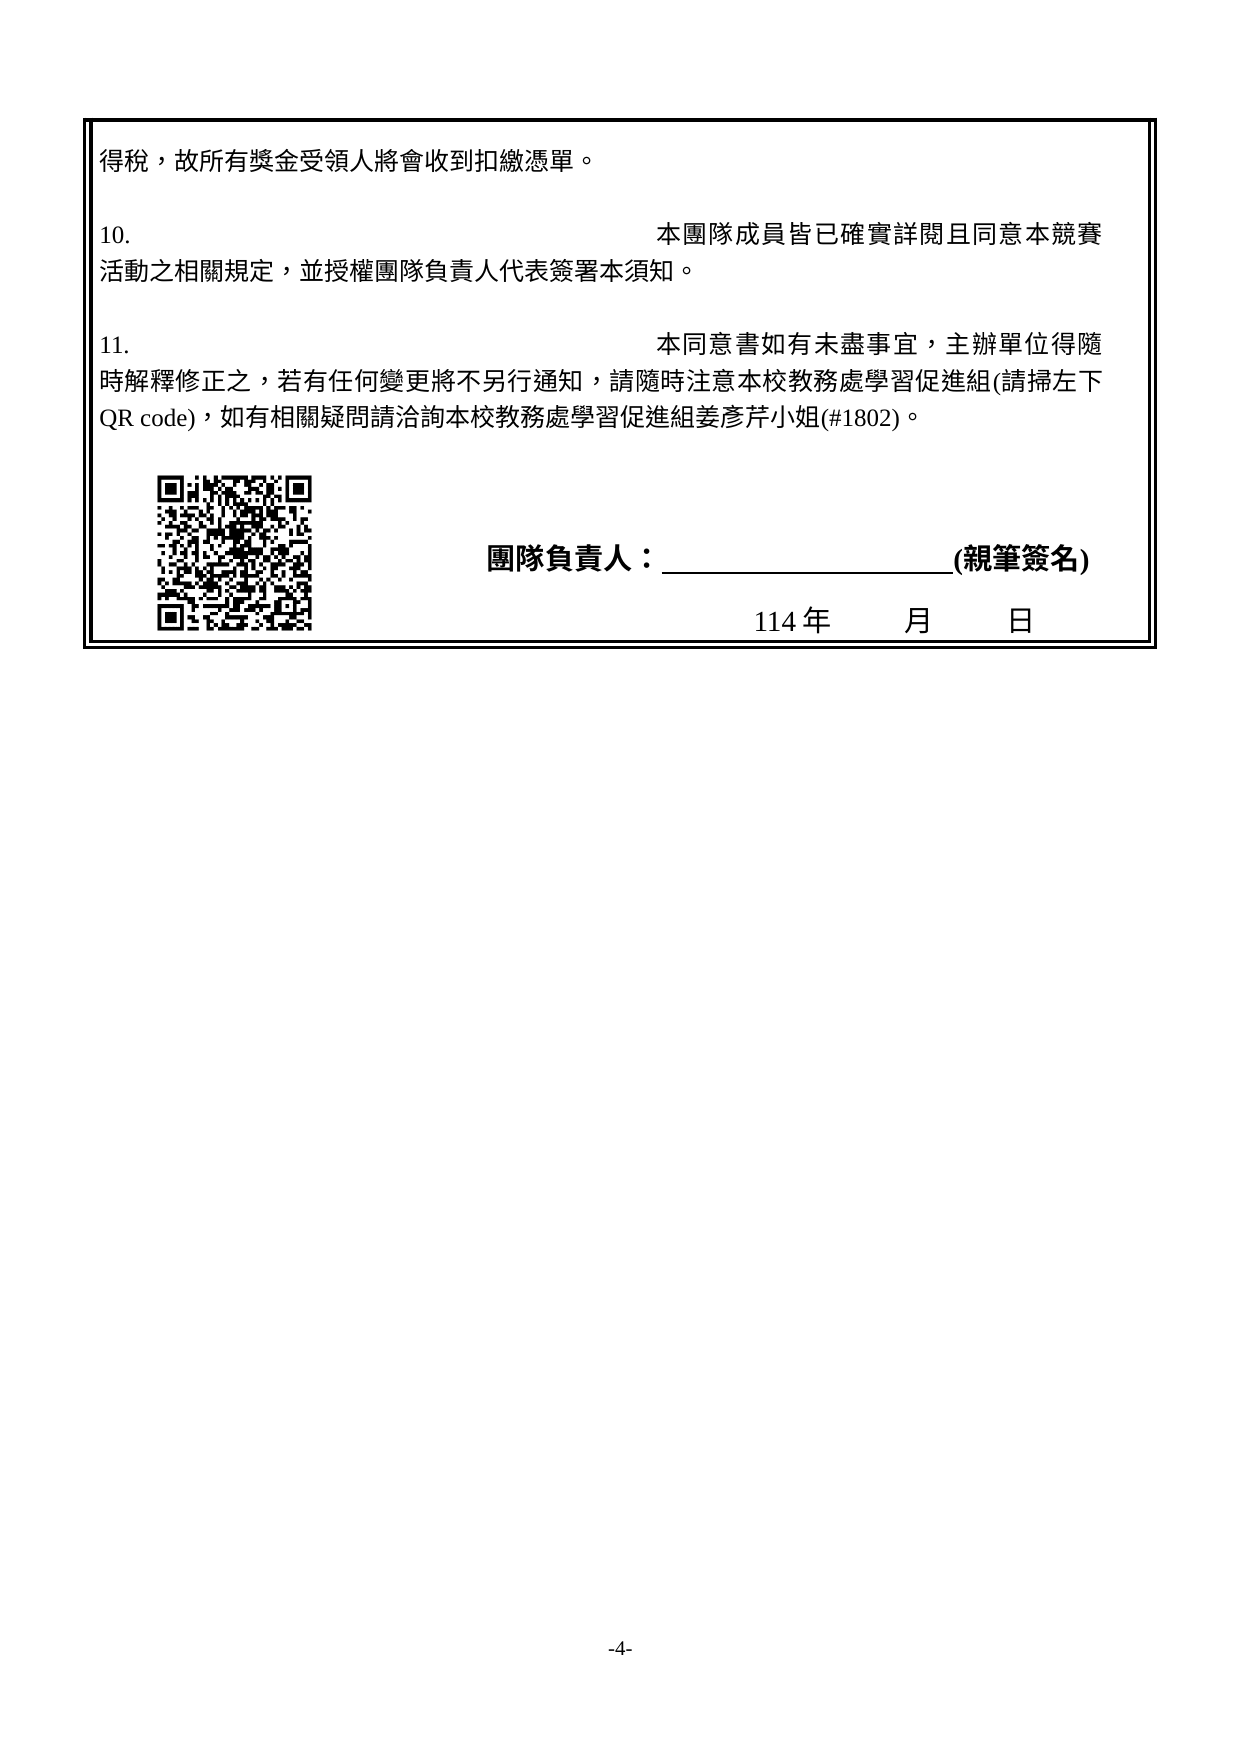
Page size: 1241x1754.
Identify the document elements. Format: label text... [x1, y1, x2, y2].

table_cell 得稅，故所有獎金受領人將會收到扣繳憑單。 本團隊成員皆已確實詳閱且同意本競賽活動之相關規定，並授權團隊負責人代表簽署本須知。 本同意書如有未盡事宜，主辦單位得隨時解釋修正之，若有任何變更將不另行通知，請隨時注意本校教務處學習促進組(請掃左下QR code)，如有相關疑問請洽詢本校教務處學習促進組姜彥芹小姐(#1802)。 團隊負責人： (親筆簽名) 114年 月 日 [93, 122, 1148, 640]
